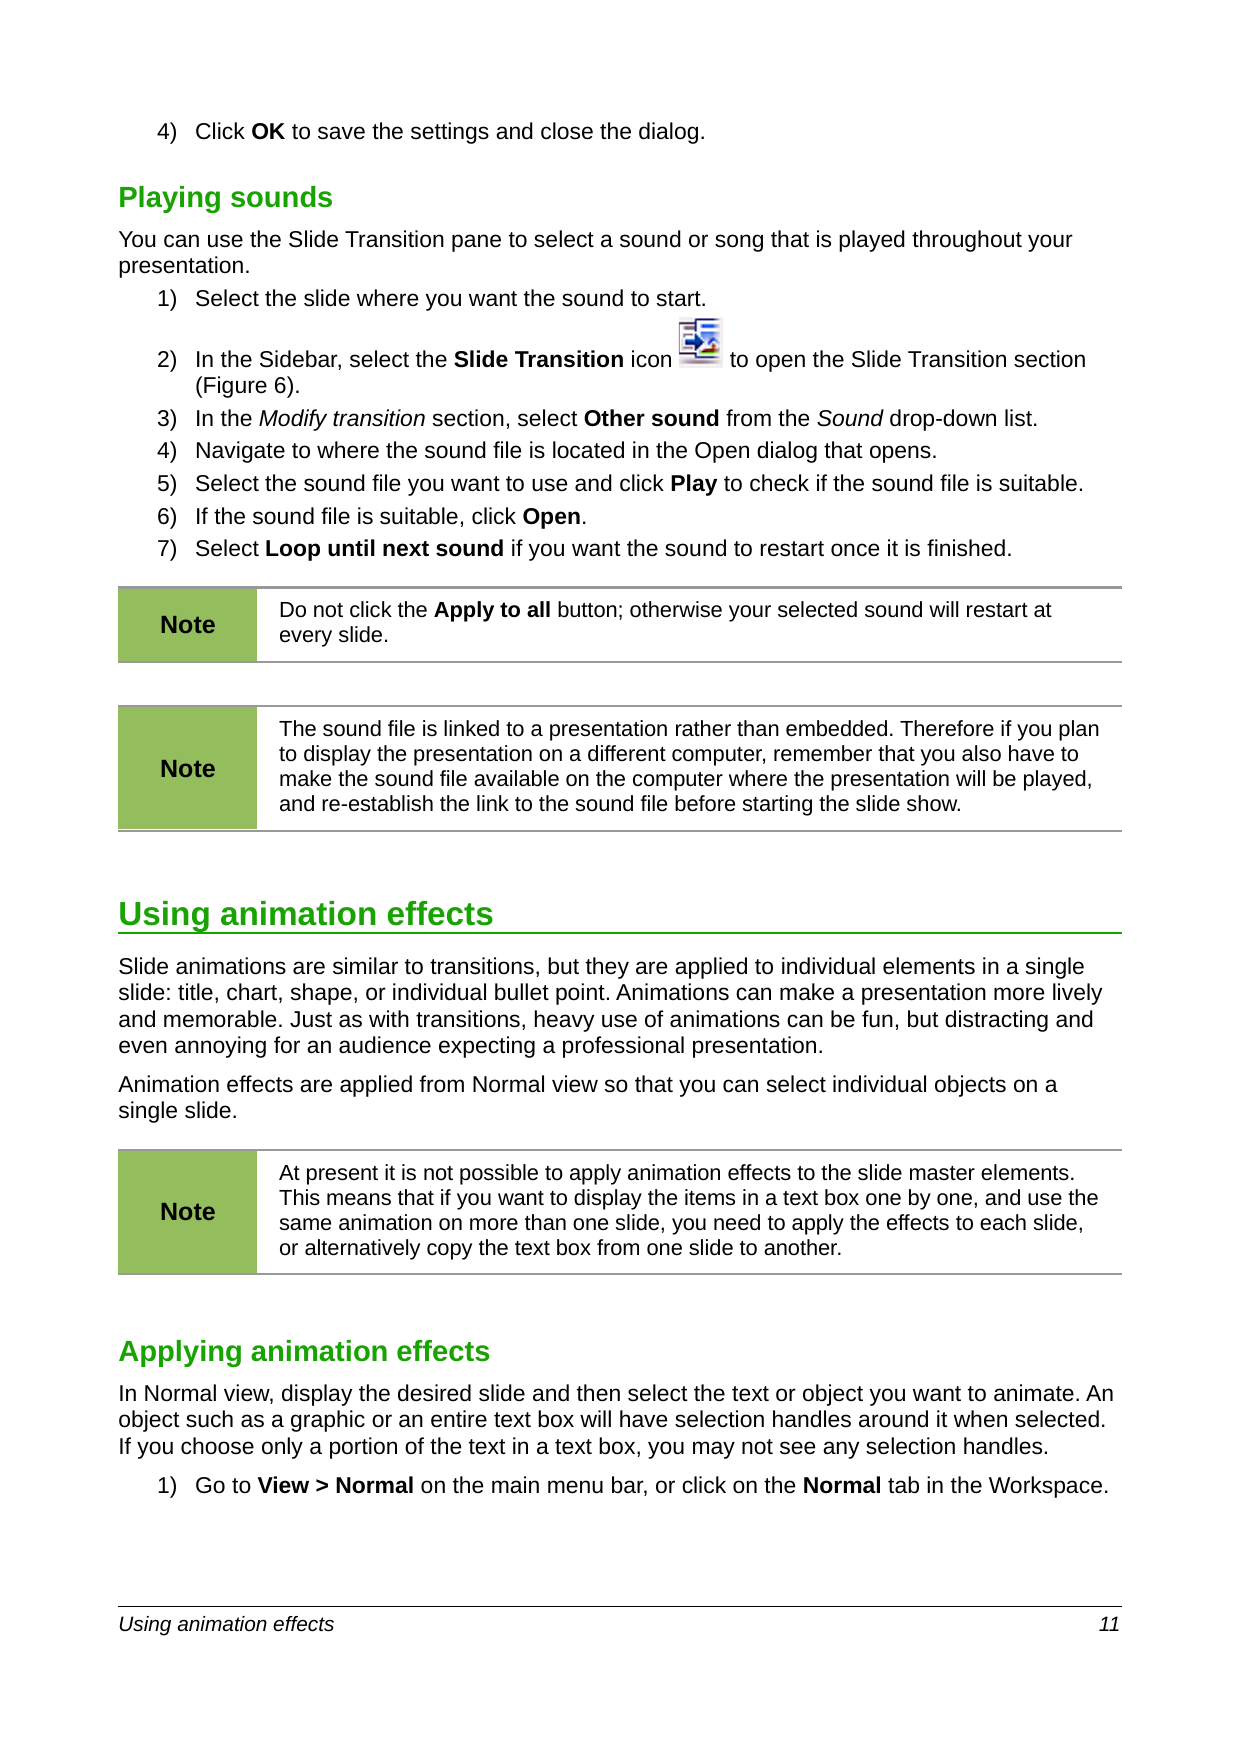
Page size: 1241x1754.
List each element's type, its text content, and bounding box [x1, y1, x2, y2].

table_header At present it is not possible to apply animation effects to the slide master elements. This means that if you want to display the items in a text box one by one, and use the same animation on more than one slide, you need to apply the effects to each slide, or alternatively copy the text box from one slide to another. [258, 1151, 1122, 1273]
list Click OK to save the settings and close the dialog. [177, 118, 1122, 144]
list Go to View > Normal on the main menu bar, or click on the Normal tab in the Workspace. [177, 1472, 1122, 1498]
text In Normal view, display the desired slide and then select the text or object you want to animate. An object such as a graphic or an entire text box will have selection handles around it when selected. If you choose only a portion of the text in a text box, you may not see any selection handles. [118, 1380, 1122, 1459]
list Select the slide where you want the sound to start. [177, 285, 1122, 311]
list You can use the Slide Transition pane to select a sound or song that is played throughout your presentation. [118, 226, 1122, 279]
list In the Sidebar, select the Slide Transition icon to open the Slide Transition section (Figure 6). [177, 318, 1122, 398]
list Select the sound file you want to use and click Play to check if the sound file is suitable. [177, 470, 1122, 496]
table_header Note [118, 1151, 257, 1273]
list If the sound file is suitable, click Open. [177, 503, 1122, 529]
subtitle Applying animation effects [118, 1334, 1122, 1368]
text Slide animations are similar to transitions, but they are applied to individual elements in a single slide: title, chart, shape, or individual bullet point. Animations can make a presentation more lively and memorable. Just as with transitions, heavy use of animations can be fun, but distracting and even annoying for an audience expecting a professional presentation. [118, 953, 1122, 1058]
list In the Modify transition section, select Other sound from the Sound drop-down list. [177, 405, 1122, 431]
subtitle Using animation effects [118, 894, 1122, 932]
list Select Loop until next sound if you want the sound to restart once it is finished. [177, 535, 1122, 562]
picture [678, 317, 724, 368]
subtitle Playing sounds [118, 180, 1122, 213]
text Animation effects are applied from Normal view so that you can select individual objects on a single slide. [118, 1071, 1122, 1124]
list Navigate to where the sound file is located in the Open dialog that opens. [177, 437, 1122, 464]
table_header Note [118, 707, 257, 829]
table_header Do not click the Apply to all button; otherwise your selected sound will restart at every slide. [258, 589, 1122, 661]
table_header The sound file is linked to a presentation rather than embedded. Therefore if you plan to display the presentation on a different computer, remember that you also have to make the sound file available on the computer where the presentation will be played, and re-establish the link to the sound file before starting the slide show. [258, 707, 1122, 829]
table_header Note [118, 589, 257, 661]
